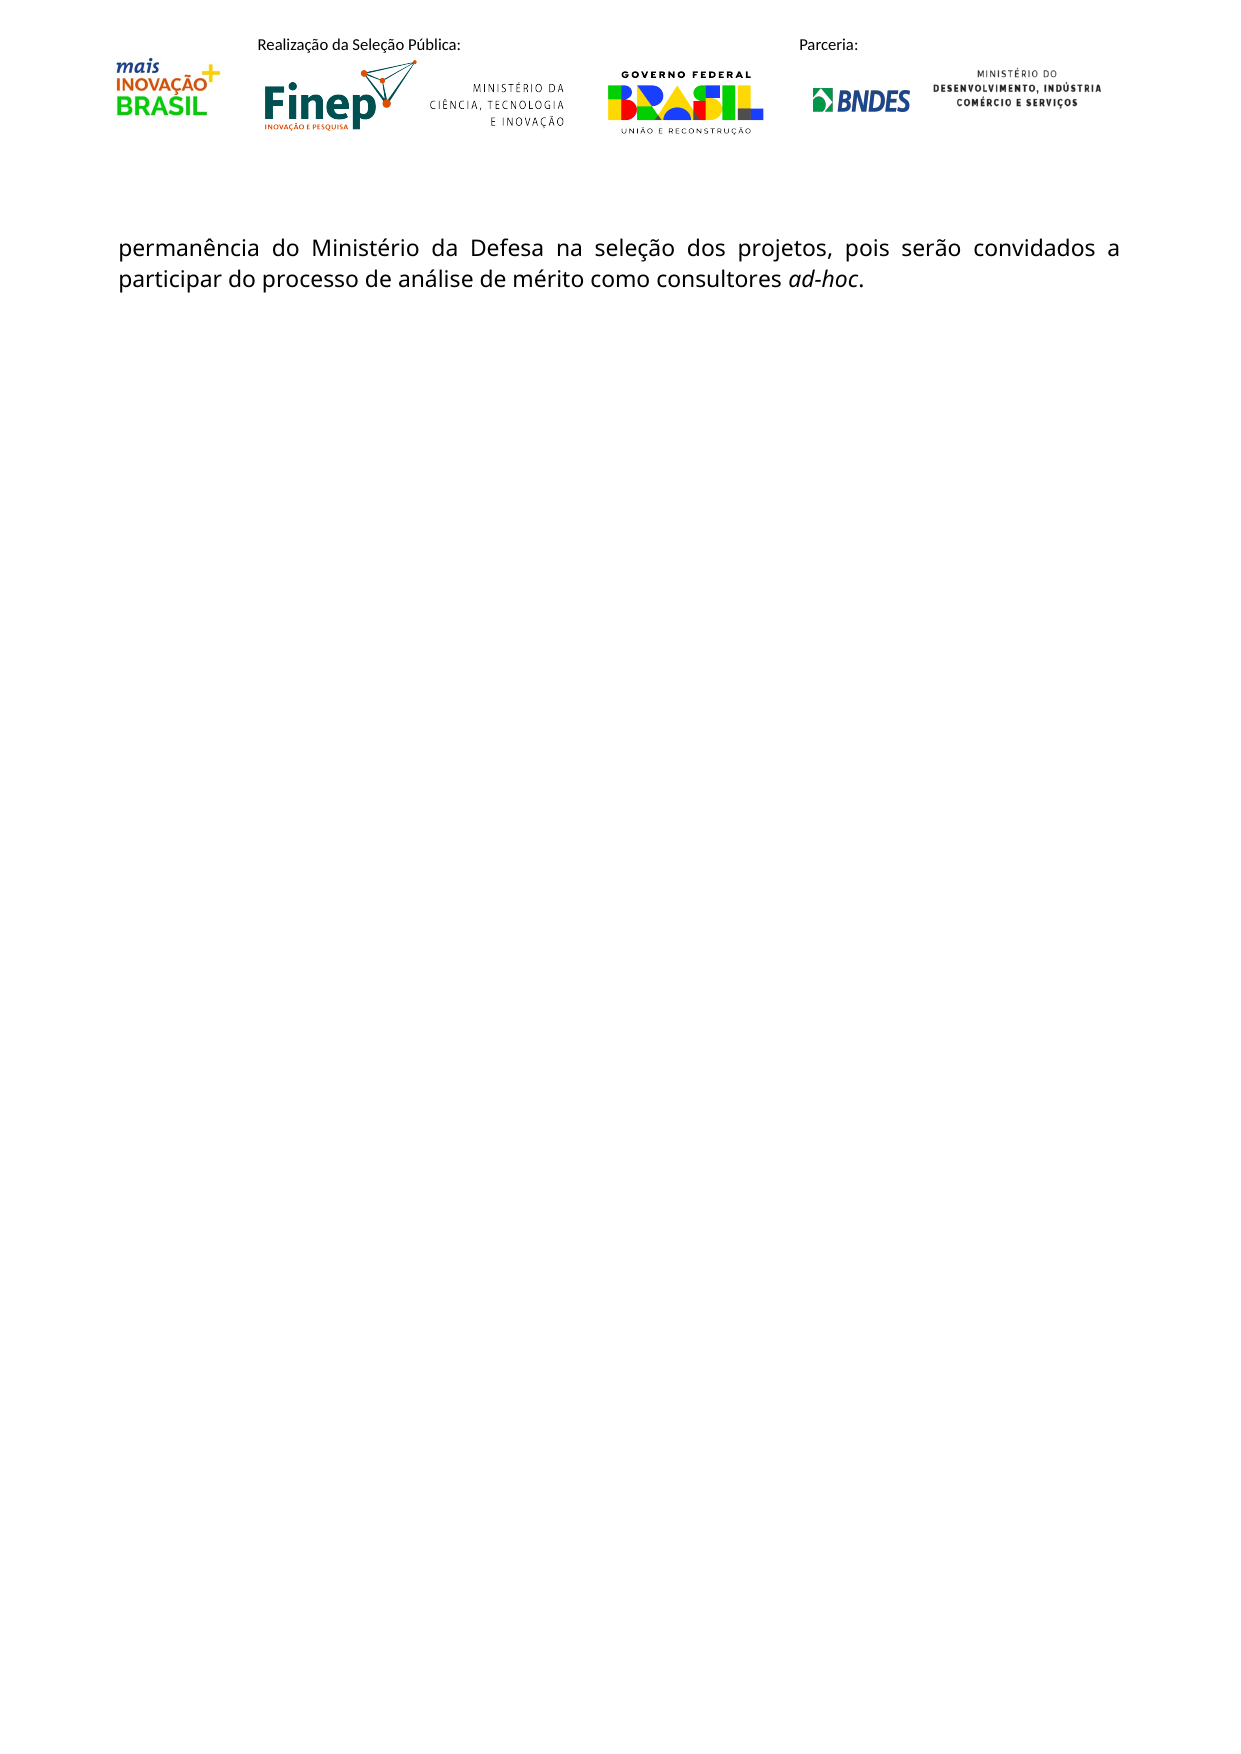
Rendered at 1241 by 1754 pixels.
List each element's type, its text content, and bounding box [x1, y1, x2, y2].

text permanência do Ministério da Defesa na seleção dos projetos, pois serão convidados a participar do processo de análise de mérito como consultores ad-hoc. [118, 232, 1122, 294]
